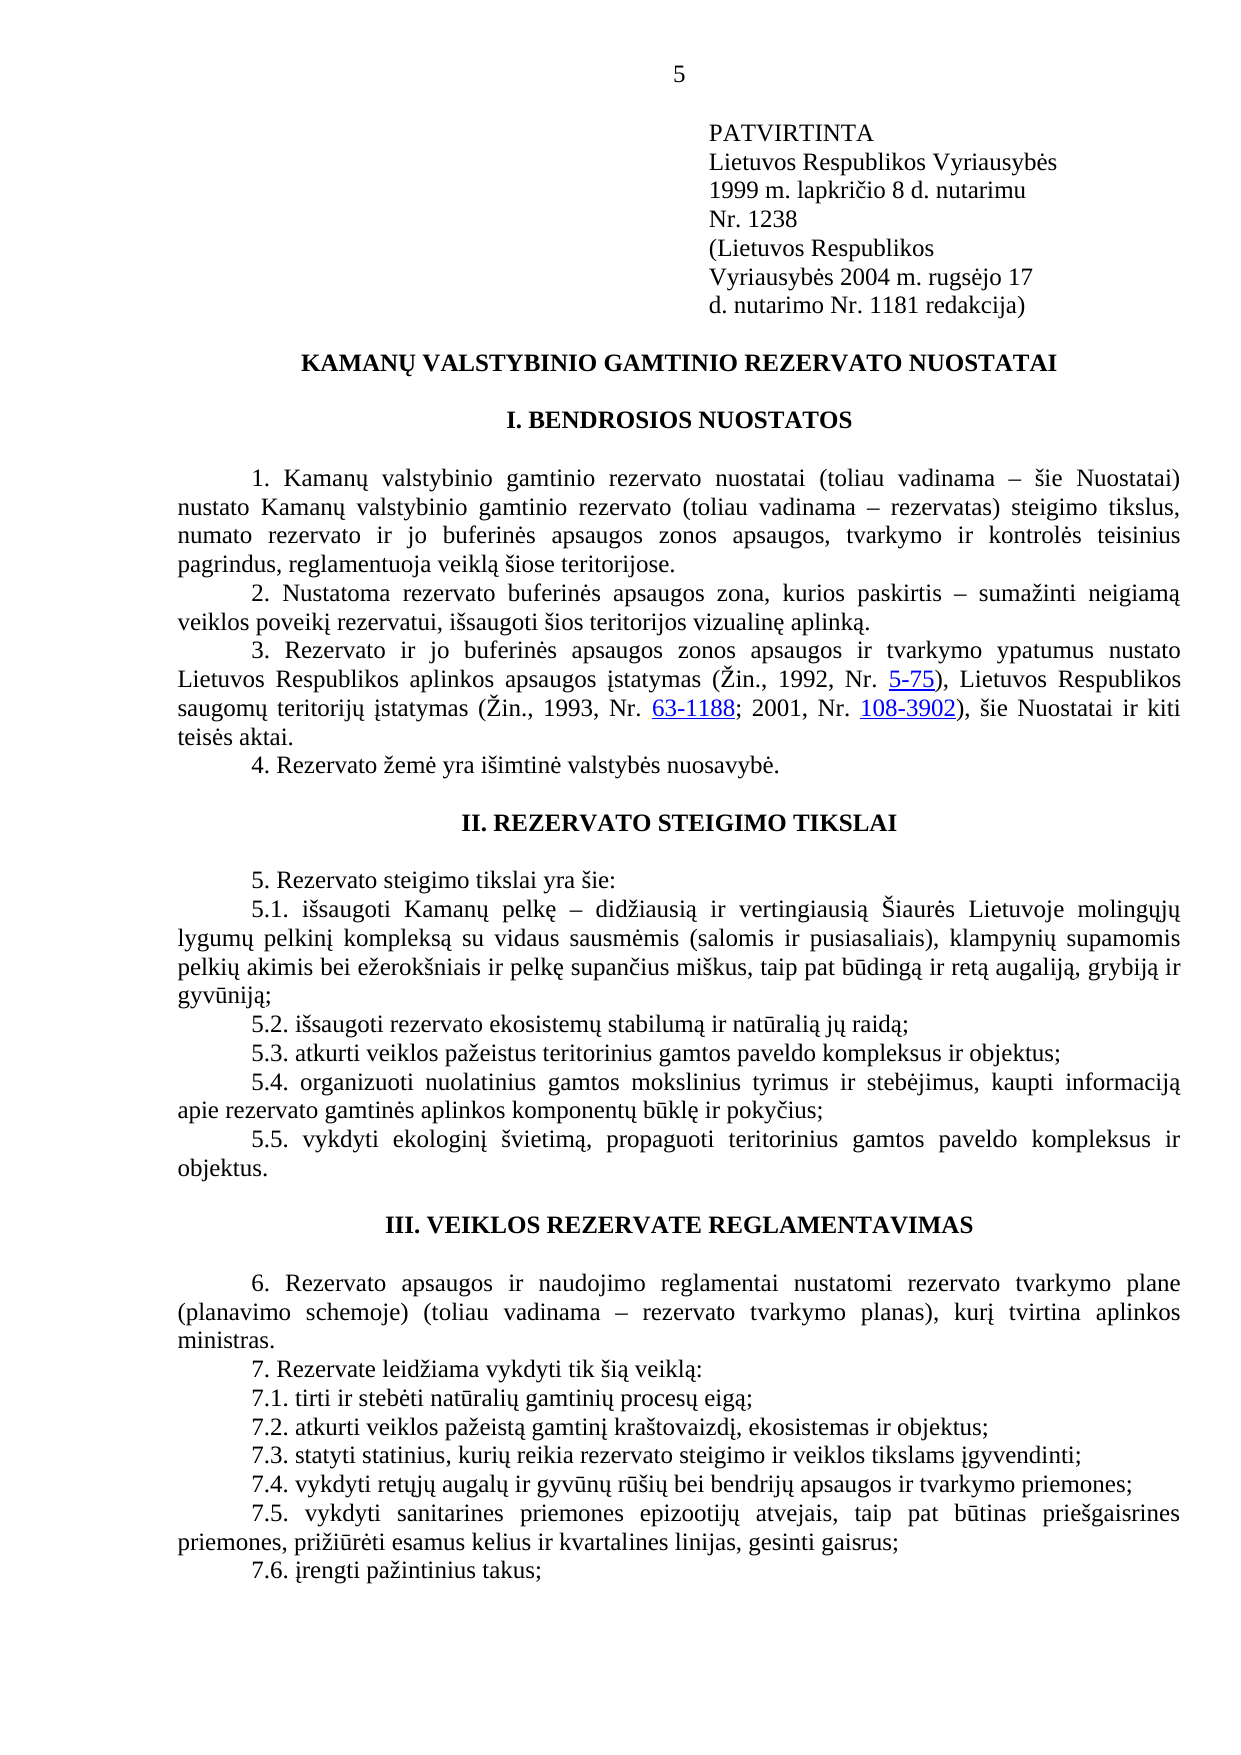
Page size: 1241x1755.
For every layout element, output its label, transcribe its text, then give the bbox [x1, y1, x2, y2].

text Lietuvos Respublikos Vyriausybės [177, 147, 1181, 176]
text (Lietuvos Respublikos [177, 233, 1181, 262]
text 7.5. vykdyti sanitarines priemones epizootijų atvejais, taip pat būtinas priešgaisrines priemones, prižiūrėti esamus kelius ir kvartalines linijas, gesinti gaisrus; [177, 1498, 1181, 1556]
text 1999 m. lapkričio 8 d. nutarimu [177, 176, 1181, 204]
text PATVIRTINTA [709, 118, 1181, 147]
text 7.6. įrengti pažintinius takus; [177, 1556, 1181, 1584]
text 7.3. statyti statinius, kurių reikia rezervato steigimo ir veiklos tikslams įgyvendinti; [177, 1441, 1181, 1469]
text I. BENDROSIOS NUOSTATOS [177, 406, 1181, 434]
text 6. Rezervato apsaugos ir naudojimo reglamentai nustatomi rezervato tvarkymo plane (planavimo schemoje) (toliau vadinama – rezervato tvarkymo planas), kurį tvirtina aplinkos ministras. [177, 1268, 1181, 1354]
text 5.2. išsaugoti rezervato ekosistemų stabilumą ir natūralią jų raidą; [177, 1009, 1181, 1038]
text 5.1. išsaugoti Kamanų pelkę – didžiausią ir vertingiausią Šiaurės Lietuvoje molingųjų lygumų pelkinį kompleksą su vidaus sausmėmis (salomis ir pusiasaliais), klampynių supamomis pelkių akimis bei ežerokšniais ir pelkę supančius miškus, taip pat būdingą ir retą augaliją, grybiją ir gyvūniją; [177, 894, 1181, 1009]
text 4. Rezervato žemė yra išimtinė valstybės nuosavybė. [177, 751, 1181, 779]
text KAMANŲ VALSTYBINIO GAMTINIO REZERVATO NUOSTATAI [177, 348, 1181, 377]
text 7. Rezervate leidžiama vykdyti tik šią veiklą: [177, 1354, 1181, 1383]
text 5.3. atkurti veiklos pažeistus teritorinius gamtos paveldo kompleksus ir objektus; [177, 1038, 1181, 1067]
text 7.1. tirti ir stebėti natūralių gamtinių procesų eigą; [177, 1383, 1181, 1412]
text d. nutarimo Nr. 1181 redakcija) [177, 291, 1181, 319]
text 5.5. vykdyti ekologinį švietimą, propaguoti teritorinius gamtos paveldo kompleksus ir objektus. [177, 1124, 1181, 1182]
text 5. Rezervato steigimo tikslai yra šie: [177, 866, 1181, 894]
text II. REZERVATO STEIGIMO TIKSLAI [177, 808, 1181, 837]
text 3. Rezervato ir jo buferinės apsaugos zonos apsaugos ir tvarkymo ypatumus nustato Lietuvos Respublikos aplinkos apsaugos įstatymas (Žin., 1992, Nr. 5-75), Lietuvos Respublikos saugomų teritorijų įstatymas (Žin., 1993, Nr. 63-1188; 2001, Nr. 108-3902), šie Nuostatai ir kiti teisės aktai. [177, 636, 1181, 751]
text 7.4. vykdyti retųjų augalų ir gyvūnų rūšių bei bendrijų apsaugos ir tvarkymo priemones; [177, 1469, 1181, 1498]
text 2. Nustatoma rezervato buferinės apsaugos zona, kurios paskirtis – sumažinti neigiamą veiklos poveikį rezervatui, išsaugoti šios teritorijos vizualinę aplinką. [177, 578, 1181, 636]
text Nr. 1238 [177, 204, 1181, 233]
text 5.4. organizuoti nuolatinius gamtos mokslinius tyrimus ir stebėjimus, kaupti informaciją apie rezervato gamtinės aplinkos komponentų būklę ir pokyčius; [177, 1067, 1181, 1124]
text Vyriausybės 2004 m. rugsėjo 17 [177, 262, 1181, 291]
text 7.2. atkurti veiklos pažeistą gamtinį kraštovaizdį, ekosistemas ir objektus; [177, 1412, 1181, 1441]
text III. VEIKLOS REZERVATE REGLAMENTAVIMAS [177, 1211, 1181, 1239]
text 1. Kamanų valstybinio gamtinio rezervato nuostatai (toliau vadinama – šie Nuostatai) nustato Kamanų valstybinio gamtinio rezervato (toliau vadinama – rezervatas) steigimo tikslus, numato rezervato ir jo buferinės apsaugos zonos apsaugos, tvarkymo ir kontrolės teisinius pagrindus, reglamentuoja veiklą šiose teritorijose. [177, 463, 1181, 578]
